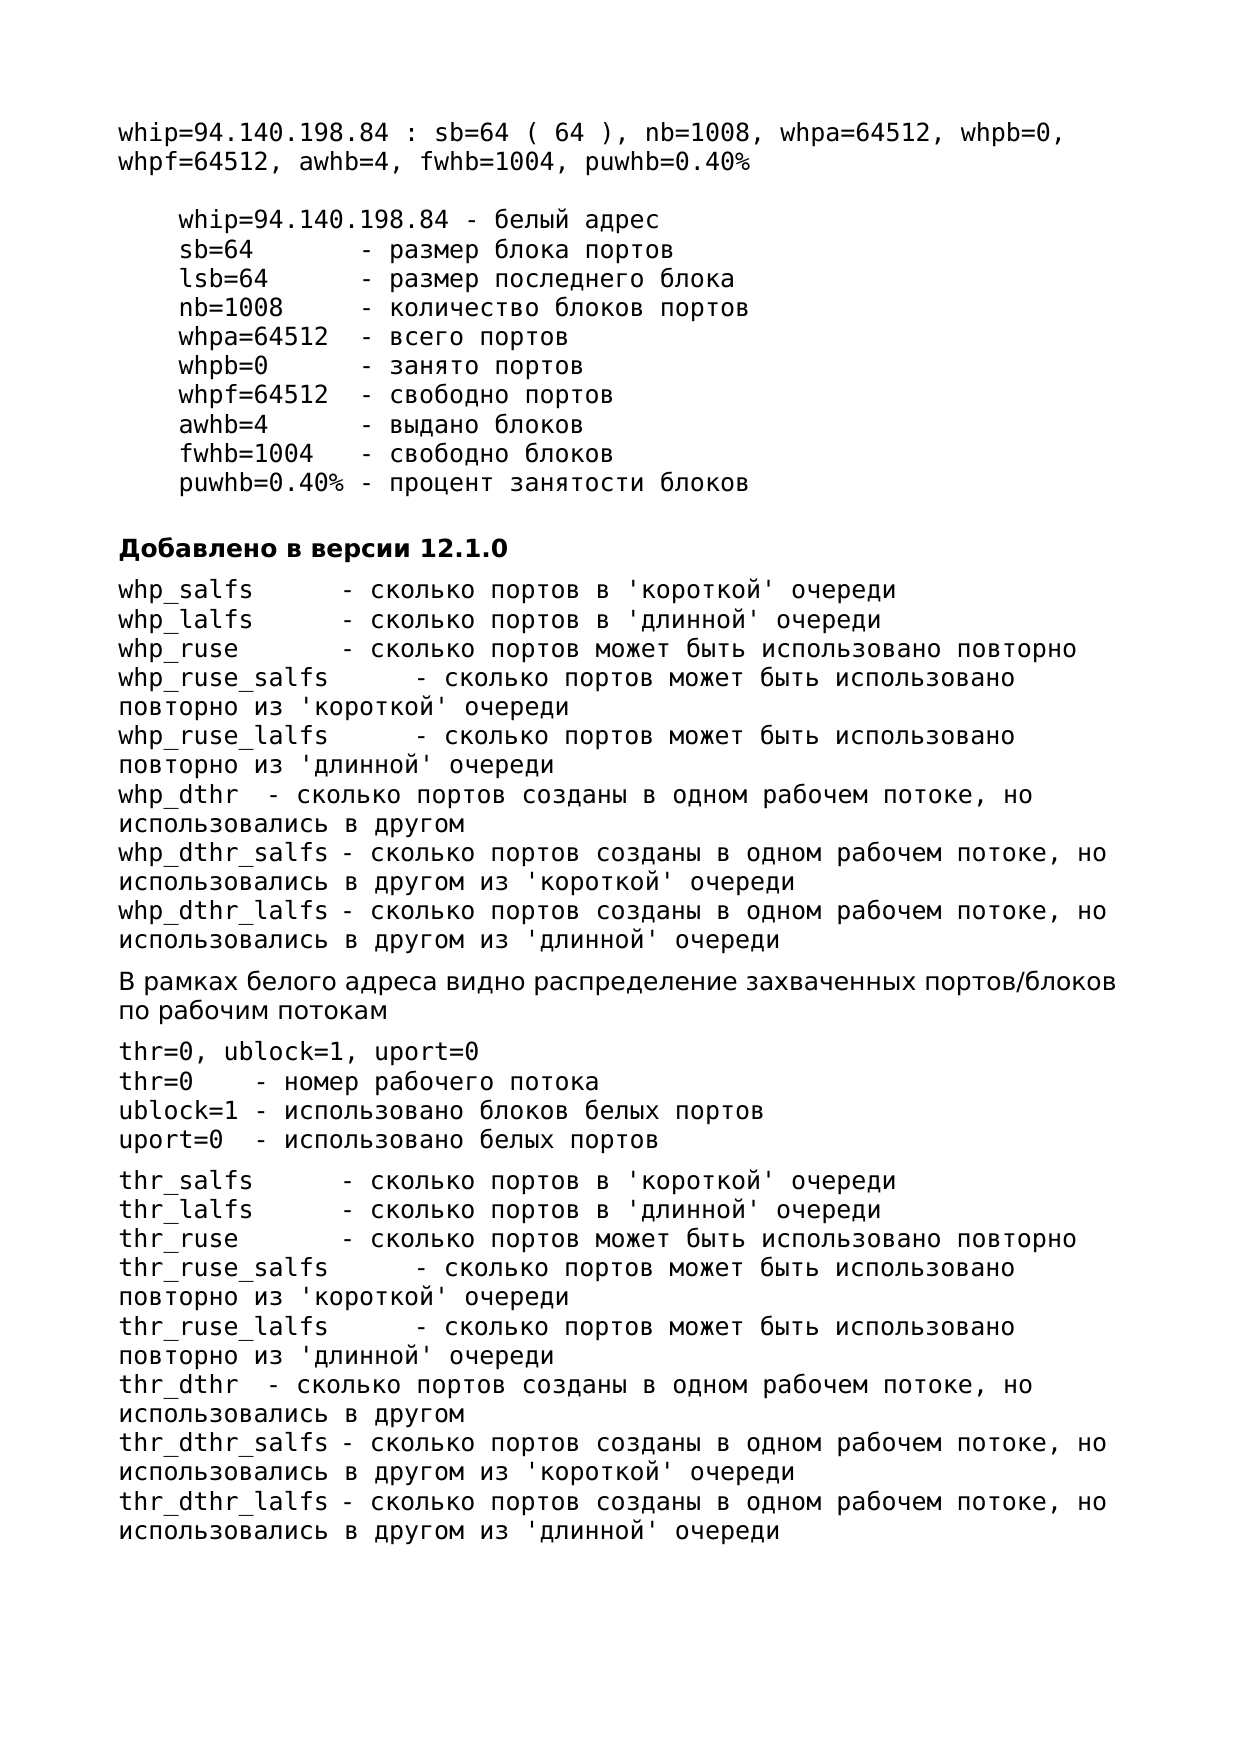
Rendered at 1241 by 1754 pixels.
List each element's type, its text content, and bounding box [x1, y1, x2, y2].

text thr=0, ublock=1, uport=0 thr=0 - номер рабочего потока ublock=1 - использовано блоков белых портов uport=0 - использовано белых портов [118, 1037, 1122, 1154]
text В рамках белого адреса видно распределение захваченных портов/блоков по рабочим потокам [118, 967, 1122, 1025]
text whip=94.140.198.84 : sb=64 ( 64 ), nb=1008, whpa=64512, whpb=0, whpf=64512, awhb=4, fwhb=1004, puwhb=0.40% whip=94.140.198.84 - белый адрес sb=64 - размер блока портов lsb=64 - размер последнего блока nb=1008 - количество блоков портов whpa=64512 - всего портов whpb=0 - занято портов whpf=64512 - свободно портов awhb=4 - выдано блоков fwhb=1004 - свободно блоков puwhb=0.40% - процент занятости блоков [118, 118, 1122, 497]
text whp_salfs - сколько портов в 'короткой' очереди whp_lalfs - сколько портов в 'длинной' очереди whp_ruse - сколько портов может быть использовано повторно whp_ruse_salfs - сколько портов может быть использовано повторно из 'короткой' очереди whp_ruse_lalfs - сколько портов может быть использовано повторно из 'длинной' очереди whp_dthr - сколько портов созданы в одном рабочем потоке, но использовались в другом whp_dthr_salfs - сколько портов созданы в одном рабочем потоке, но использовались в другом из 'короткой' очереди whp_dthr_lalfs - сколько портов созданы в одном рабочем потоке, но использовались в другом из 'длинной' очереди [118, 576, 1122, 955]
text thr_salfs - сколько портов в 'короткой' очереди thr_lalfs - сколько портов в 'длинной' очереди thr_ruse - сколько портов может быть использовано повторно thr_ruse_salfs - сколько портов может быть использовано повторно из 'короткой' очереди thr_ruse_lalfs - сколько портов может быть использовано повторно из 'длинной' очереди thr_dthr - сколько портов созданы в одном рабочем потоке, но использовались в другом thr_dthr_salfs - сколько портов созданы в одном рабочем потоке, но использовались в другом из 'короткой' очереди thr_dthr_lalfs - сколько портов созданы в одном рабочем потоке, но использовались в другом из 'длинной' очереди [118, 1166, 1122, 1545]
subtitle Добавлено в версии 12.1.0 [118, 534, 1122, 563]
